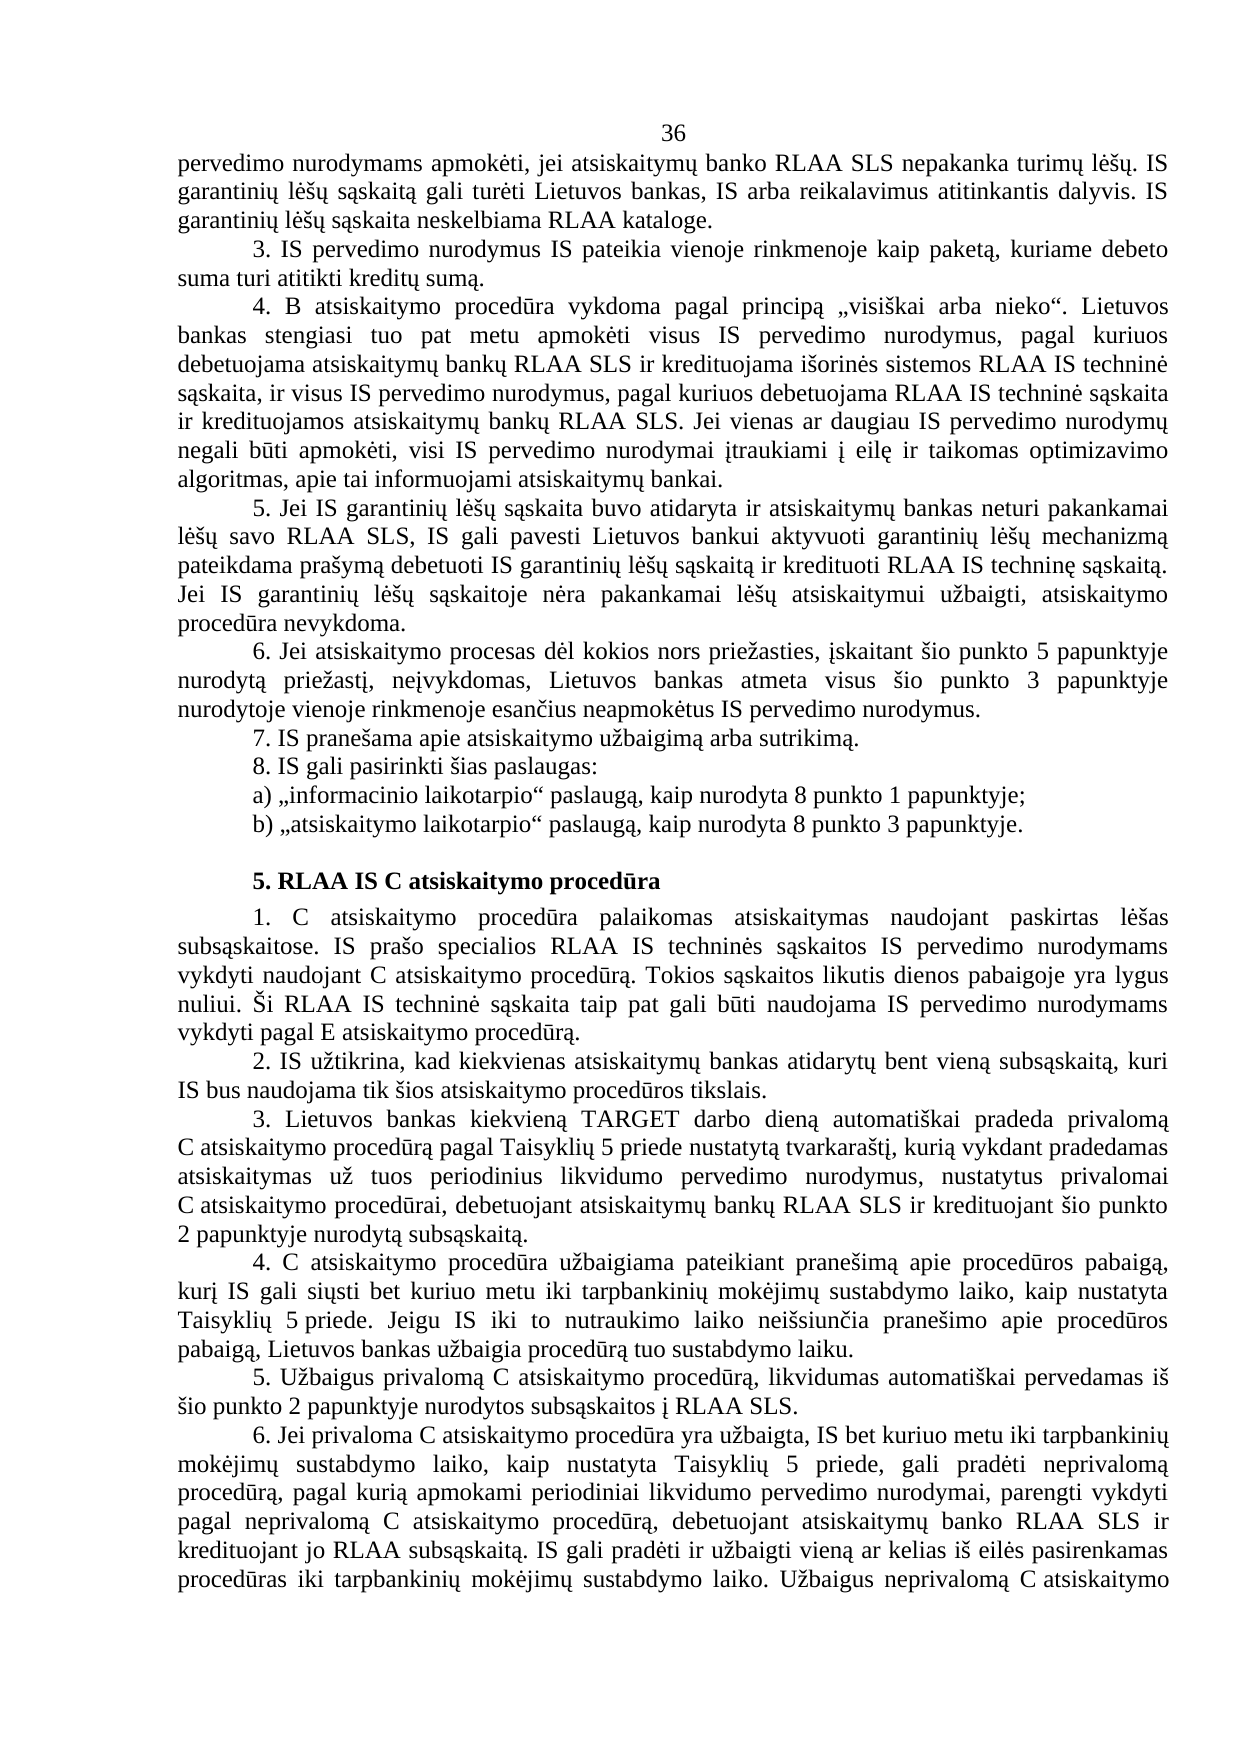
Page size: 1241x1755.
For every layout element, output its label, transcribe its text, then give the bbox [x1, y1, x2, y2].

text pervedimo nurodymams apmokėti, jei atsiskaitymų banko RLAA SLS nepakanka turimų lėšų. IS garantinių lėšų sąskaitą gali turėti Lietuvos bankas, IS arba reikalavimus atitinkantis dalyvis. IS garantinių lėšų sąskaita neskelbiama RLAA kataloge. [177, 148, 1169, 234]
text 5. RLAA IS C atsiskaitymo procedūra [177, 866, 1169, 895]
text 3. IS pervedimo nurodymus IS pateikia vienoje rinkmenoje kaip paketą, kuriame debeto suma turi atitikti kreditų sumą. [177, 234, 1169, 291]
text 5. Užbaigus privalomą C atsiskaitymo procedūrą, likvidumas automatiškai pervedamas iš šio punkto 2 papunktyje nurodytos subsąskaitos į RLAA SLS. [177, 1362, 1169, 1420]
text a) „informacinio laikotarpio“ paslaugą, kaip nurodyta 8 punkto 1 papunktyje; [177, 780, 1169, 809]
text 2. IS užtikrina, kad kiekvienas atsiskaitymų bankas atidarytų bent vieną subsąskaitą, kuri IS bus naudojama tik šios atsiskaitymo procedūros tikslais. [177, 1046, 1169, 1104]
text 4. C atsiskaitymo procedūra užbaigiama pateikiant pranešimą apie procedūros pabaigą, kurį IS gali siųsti bet kuriuo metu iki tarpbankinių mokėjimų sustabdymo laiko, kaip nustatyta Taisyklių 5 priede. Jeigu IS iki to nutraukimo laiko neišsiunčia pranešimo apie procedūros pabaigą, Lietuvos bankas užbaigia procedūrą tuo sustabdymo laiku. [177, 1247, 1169, 1362]
text 3. Lietuvos bankas kiekvieną TARGET darbo dieną automatiškai pradeda privalomą C atsiskaitymo procedūrą pagal Taisyklių 5 priede nustatytą tvarkaraštį, kurią vykdant pradedamas atsiskaitymas už tuos periodinius likvidumo pervedimo nurodymus, nustatytus privalomai C atsiskaitymo procedūrai, debetuojant atsiskaitymų bankų RLAA SLS ir kredituojant šio punkto 2 papunktyje nurodytą subsąskaitą. [177, 1104, 1169, 1247]
text 7. IS pranešama apie atsiskaitymo užbaigimą arba sutrikimą. [177, 723, 1169, 751]
text b) „atsiskaitymo laikotarpio“ paslaugą, kaip nurodyta 8 punkto 3 papunktyje. [177, 809, 1169, 838]
text 1. C atsiskaitymo procedūra palaikomas atsiskaitymas naudojant paskirtas lėšas subsąskaitose. IS prašo specialios RLAA IS techninės sąskaitos IS pervedimo nurodymams vykdyti naudojant C atsiskaitymo procedūrą. Tokios sąskaitos likutis dienos pabaigoje yra lygus nuliui. Ši RLAA IS techninė sąskaita taip pat gali būti naudojama IS pervedimo nurodymams vykdyti pagal E atsiskaitymo procedūrą. [177, 902, 1169, 1046]
text 4. B atsiskaitymo procedūra vykdoma pagal principą „visiškai arba nieko“. Lietuvos bankas stengiasi tuo pat metu apmokėti visus IS pervedimo nurodymus, pagal kuriuos debetuojama atsiskaitymų bankų RLAA SLS ir kredituojama išorinės sistemos RLAA IS techninė sąskaita, ir visus IS pervedimo nurodymus, pagal kuriuos debetuojama RLAA IS techninė sąskaita ir kredituojamos atsiskaitymų bankų RLAA SLS. Jei vienas ar daugiau IS pervedimo nurodymų negali būti apmokėti, visi IS pervedimo nurodymai įtraukiami į eilę ir taikomas optimizavimo algoritmas, apie tai informuojami atsiskaitymų bankai. [177, 291, 1169, 493]
text 5. Jei IS garantinių lėšų sąskaita buvo atidaryta ir atsiskaitymų bankas neturi pakankamai lėšų savo RLAA SLS, IS gali pavesti Lietuvos bankui aktyvuoti garantinių lėšų mechanizmą pateikdama prašymą debetuoti IS garantinių lėšų sąskaitą ir kredituoti RLAA IS techninę sąskaitą. Jei IS garantinių lėšų sąskaitoje nėra pakankamai lėšų atsiskaitymui užbaigti, atsiskaitymo procedūra nevykdoma. [177, 493, 1169, 636]
text 6. Jei privaloma C atsiskaitymo procedūra yra užbaigta, IS bet kuriuo metu iki tarpbankinių mokėjimų sustabdymo laiko, kaip nustatyta Taisyklių 5 priede, gali pradėti neprivalomą procedūrą, pagal kurią apmokami periodiniai likvidumo pervedimo nurodymai, parengti vykdyti pagal neprivalomą C atsiskaitymo procedūrą, debetuojant atsiskaitymų banko RLAA SLS ir kredituojant jo RLAA subsąskaitą. IS gali pradėti ir užbaigti vieną ar kelias iš eilės pasirenkamas procedūras iki tarpbankinių mokėjimų sustabdymo laiko. Užbaigus neprivalomą C atsiskaitymo [177, 1420, 1169, 1592]
text 8. IS gali pasirinkti šias paslaugas: [177, 751, 1169, 780]
text 6. Jei atsiskaitymo procesas dėl kokios nors priežasties, įskaitant šio punkto 5 papunktyje nurodytą priežastį, neįvykdomas, Lietuvos bankas atmeta visus šio punkto 3 papunktyje nurodytoje vienoje rinkmenoje esančius neapmokėtus IS pervedimo nurodymus. [177, 636, 1169, 723]
